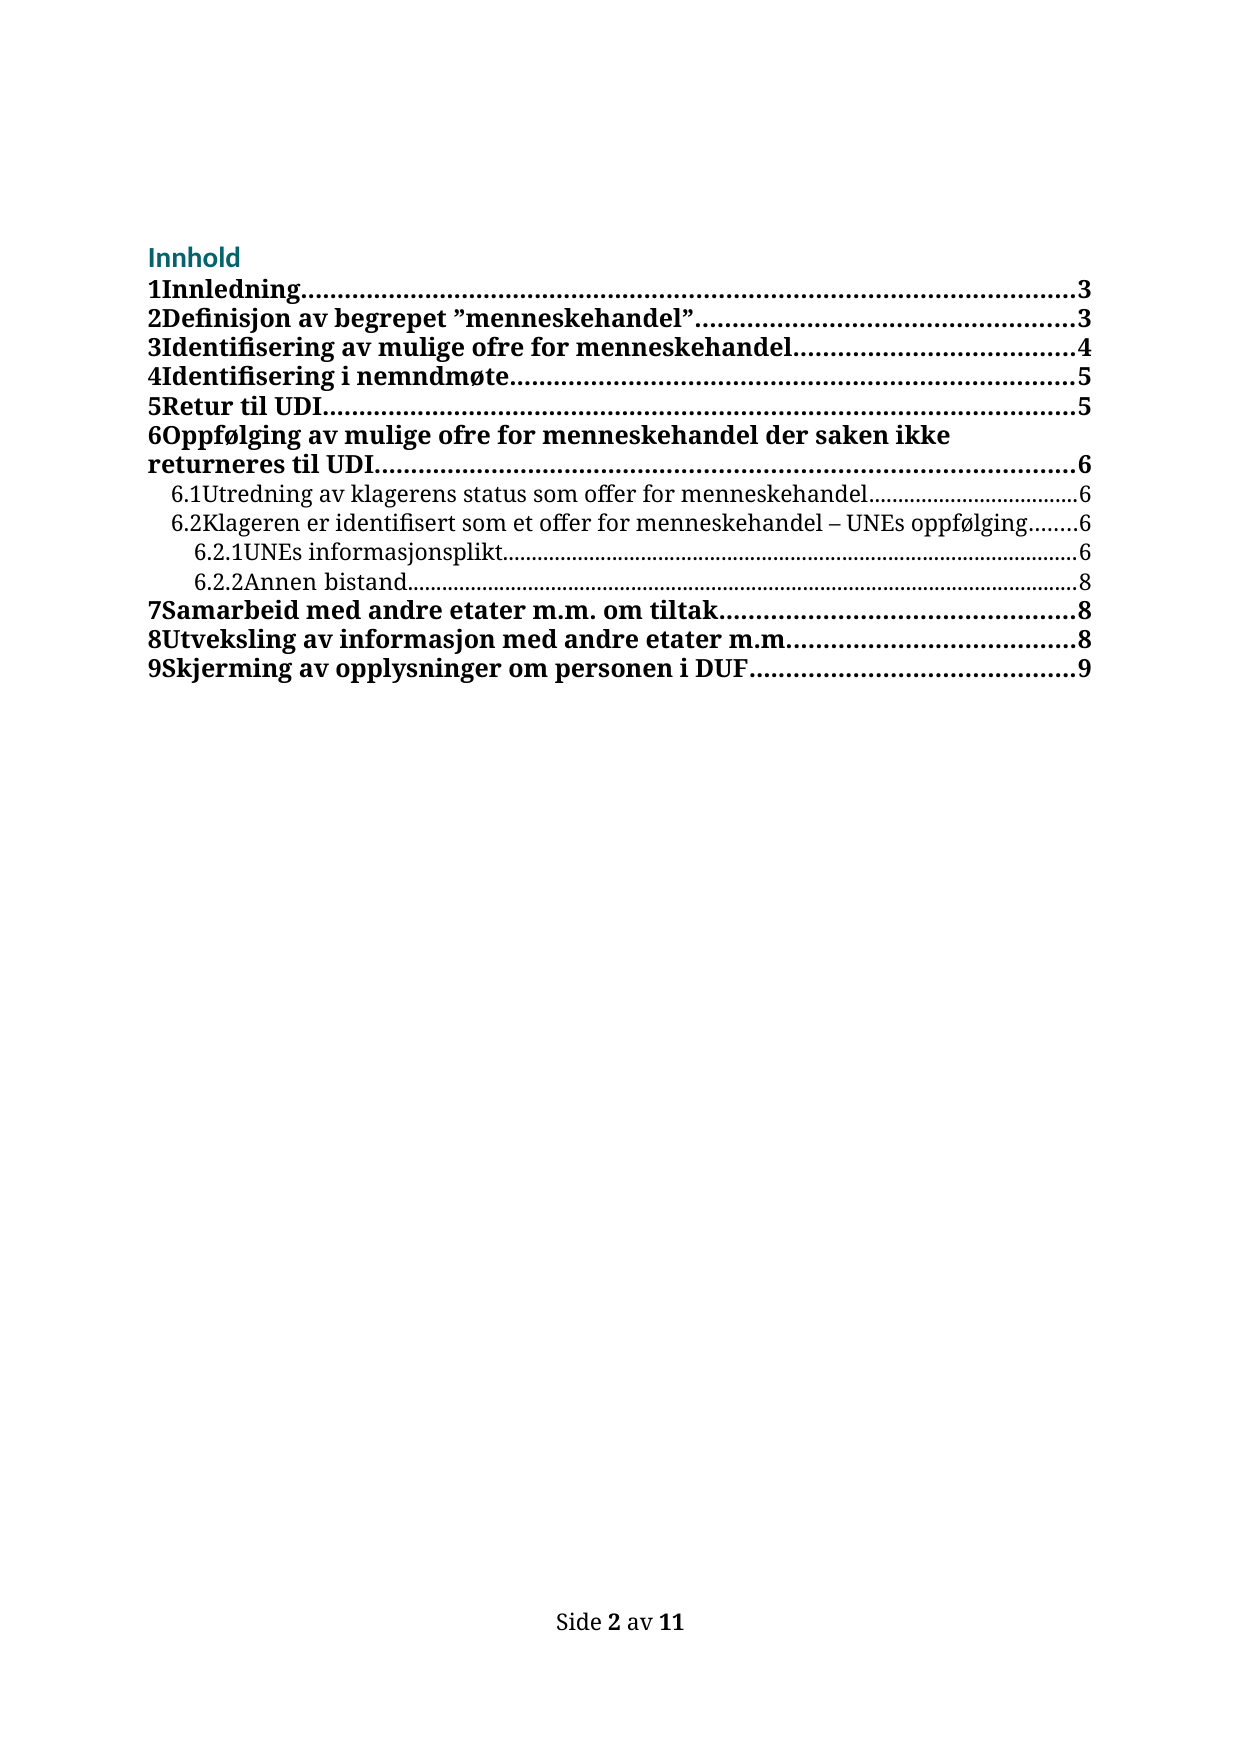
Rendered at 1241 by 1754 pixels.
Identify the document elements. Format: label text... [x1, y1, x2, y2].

text 7 Samarbeid med andre etater m.m. om tiltak 8 [148, 596, 1093, 625]
text 2 Definisjon av begrepet ”menneskehandel” 3 [148, 304, 1093, 333]
text 6.2.2 Annen bistand 8 [194, 567, 1093, 596]
text 4 Identifisering i nemndmøte 5 [148, 362, 1093, 392]
text 6.2 Klageren er identifisert som et offer for menneskehandel – UNEs oppfølging 6 [171, 508, 1093, 537]
text 6.1 Utredning av klagerens status som offer for menneskehandel 6 [171, 479, 1093, 508]
text Innhold [148, 239, 1093, 275]
text 6 Oppfølging av mulige ofre for menneskehandel der saken ikke returneres til UDI 6 [148, 421, 1093, 479]
text 9 Skjerming av opplysninger om personen i DUF 9 [148, 654, 1093, 683]
text 3 Identifisering av mulige ofre for menneskehandel 4 [148, 333, 1093, 362]
text 1 Innledning 3 [148, 275, 1093, 304]
text 6.2.1 UNEs informasjonsplikt 6 [194, 537, 1093, 567]
text 8 Utveksling av informasjon med andre etater m.m. 8 [148, 625, 1093, 654]
text 5 Retur til UDI 5 [148, 392, 1093, 421]
